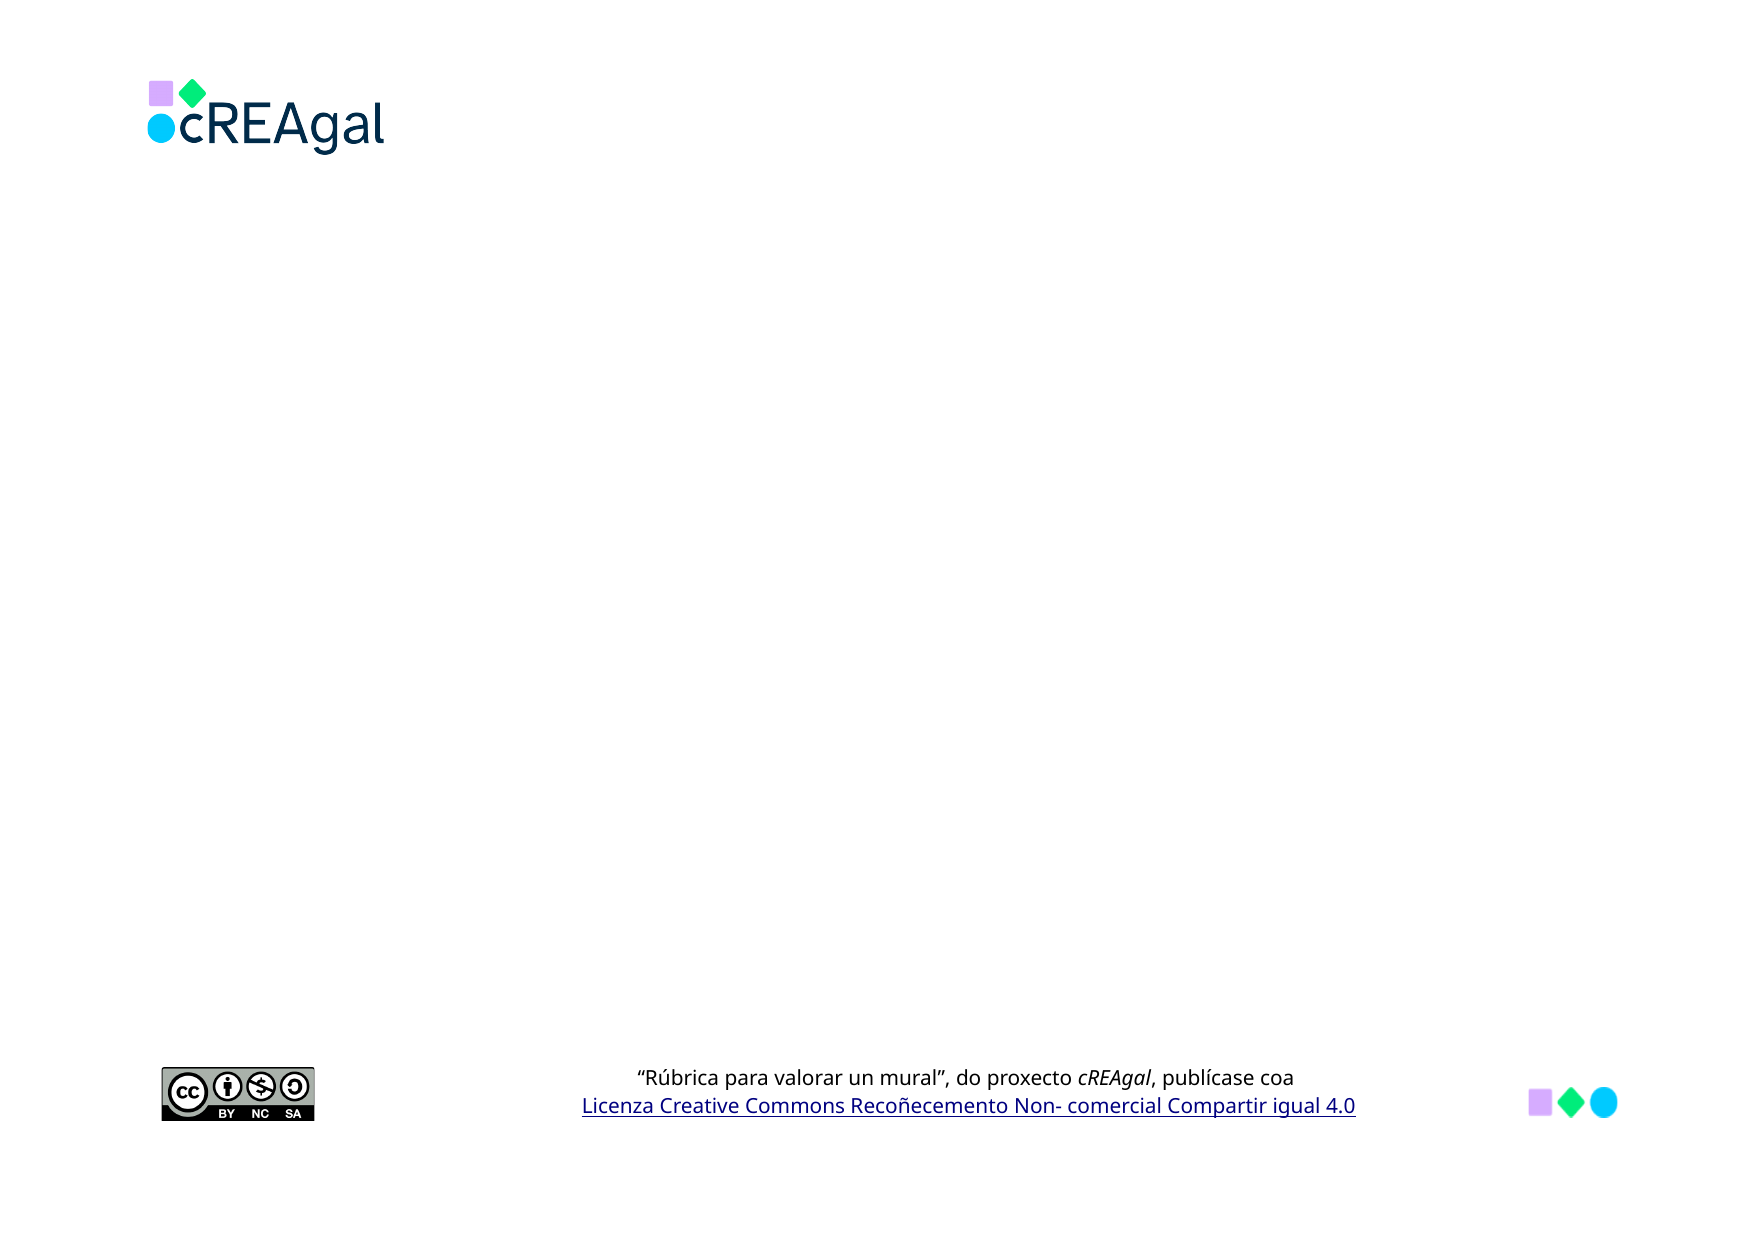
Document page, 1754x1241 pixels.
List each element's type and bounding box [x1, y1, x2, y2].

picture [1607, 1105, 1618, 1118]
picture [1608, 1087, 1618, 1099]
picture [1528, 1087, 1601, 1118]
picture [147, 79, 384, 155]
picture [161, 1067, 315, 1121]
